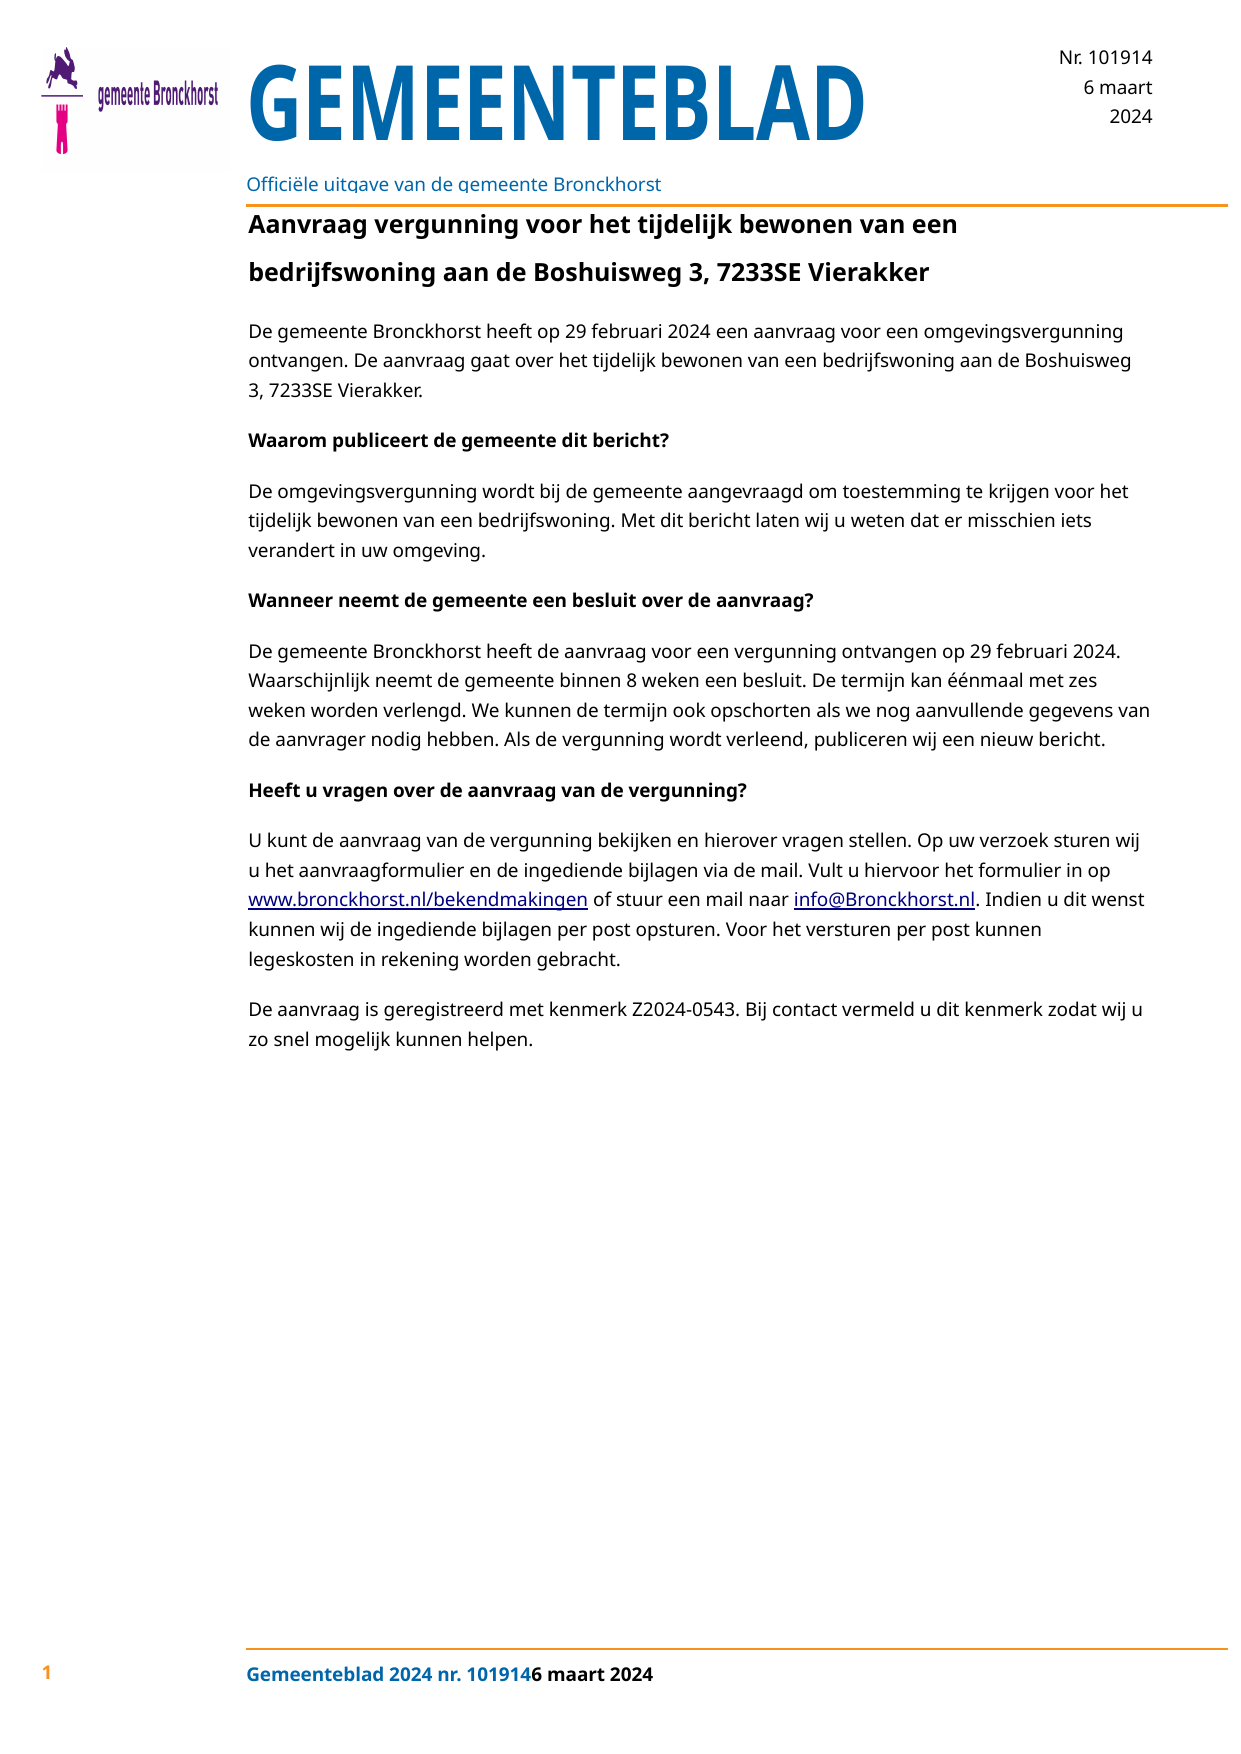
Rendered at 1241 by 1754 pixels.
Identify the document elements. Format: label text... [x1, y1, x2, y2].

text De aanvraag is geregistreerd met kenmerk Z2024-0543. Bij contact vermeld u dit kenmerk zodat wij u zo snel mogelijk kunnen helpen. [248, 996, 1152, 1052]
text De gemeente Bronckhorst heeft de aanvraag voor een vergunning ontvangen op 29 februari 2024. Waarschijnlijk neemt de gemeente binnen 8 weken een besluit. De termijn kan éénmaal met zes weken worden verlengd. We kunnen de termijn ook opschorten als we nog aanvullende gegevens van de aanvrager nodig hebben. Als de vergunning wordt verleend, publiceren wij een nieuw bericht. [248, 638, 1152, 752]
text Aanvraag vergunning voor het tijdelijk bewonen van een bedrijfswoning aan de Boshuisweg 3, 7233SE Vierakker [248, 207, 1152, 288]
text Heeft u vragen over de aanvraag van de vergunning? [248, 777, 1152, 803]
text De omgevingsvergunning wordt bij de gemeente aangevraagd om toestemming te krijgen voor het tijdelijk bewonen van een bedrijfswoning. Met dit bericht laten wij u weten dat er misschien iets verandert in uw omgeving. [248, 478, 1152, 563]
picture [41, 47, 231, 172]
text Waarom publiceert de gemeente dit bericht? [248, 427, 1152, 453]
text Wanneer neemt de gemeente een besluit over de aanvraag? [248, 587, 1152, 613]
text U kunt de aanvraag van de vergunning bekijken en hierover vragen stellen. Op uw verzoek sturen wij u het aanvraagformulier en de ingediende bijlagen via de mail. Vult u hiervoor het formulier in op www.bronckhorst.nl/bekendmakingen of stuur een mail naar info@Bronckhorst.nl. Indien u dit wenst kunnen wij de ingediende bijlagen per post opsturen. Voor het versturen per post kunnen legeskosten in rekening worden gebracht. [248, 827, 1152, 972]
text De gemeente Bronckhorst heeft op 29 februari 2024 een aanvraag voor een omgevingsvergunning ontvangen. De aanvraag gaat over het tijdelijk bewonen van een bedrijfswoning aan de Boshuisweg 3, 7233SE Vierakker. [248, 318, 1152, 403]
